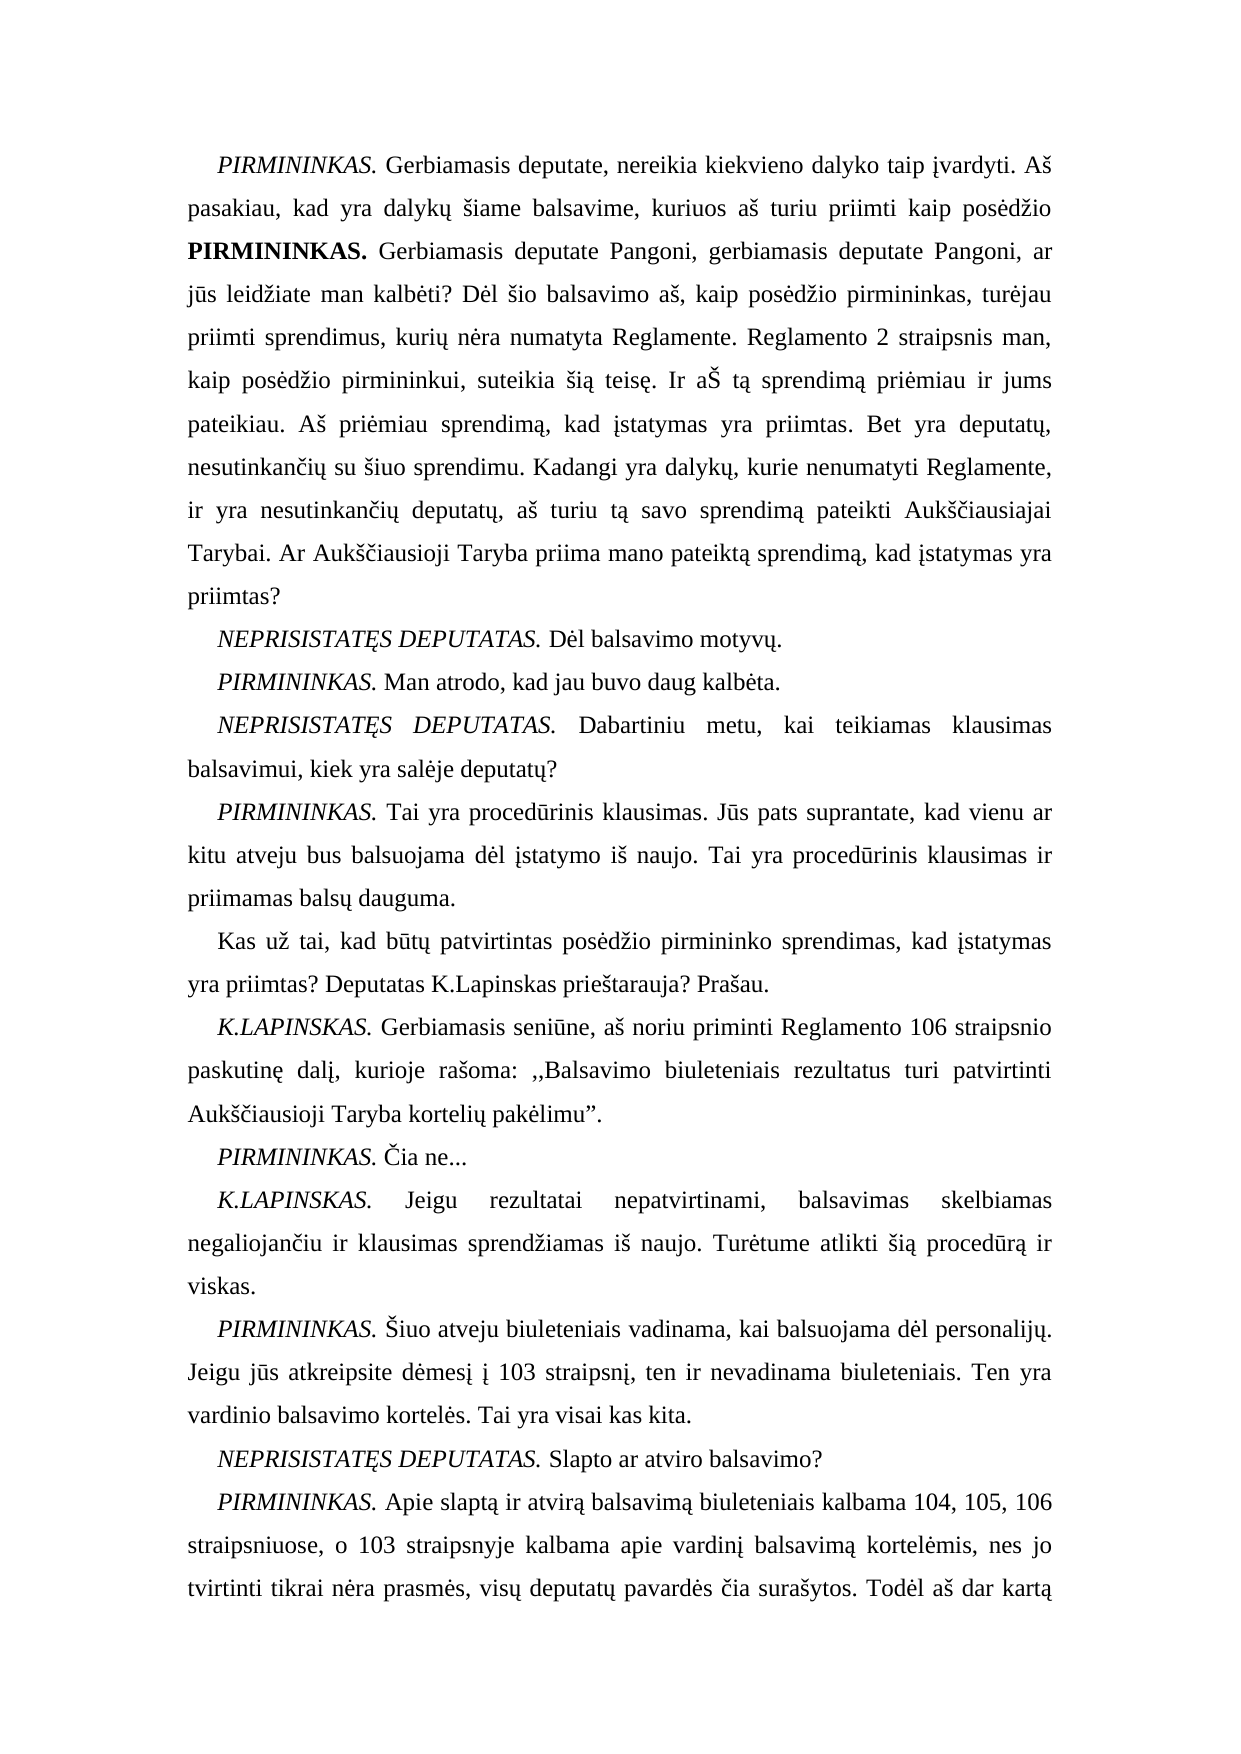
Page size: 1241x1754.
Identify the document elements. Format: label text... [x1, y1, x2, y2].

text PIRMININKAS. Tai yra procedūrinis klausimas. Jūs pats suprantate, kad vienu ar kitu atveju bus balsuojama dėl įstatymo iš naujo. Tai yra procedūrinis klausimas ir priimamas balsų dauguma. [187, 797, 1053, 912]
text K.LAPINSKAS. Gerbiamasis seniūne, aš noriu priminti Reglamento 106 straipsnio paskutinę dalį, kurioje rašoma: ,,Balsavimo biuleteniais rezultatus turi patvirtinti Aukščiausioji Taryba kortelių pakėlimu”. [187, 1012, 1053, 1127]
text PIRMININKAS. Gerbiamasis deputate, nereikia kiekvieno dalyko taip įvardyti. Aš pasakiau, kad yra dalykų šiame balsavime, kuriuos aš turiu priimti kaip posėdžio PIRMININKAS. Gerbiamasis deputate Pangoni, gerbiamasis deputate Pangoni, ar jūs leidžiate man kalbėti? Dėl šio balsavimo aš, kaip posėdžio pirmininkas, turėjau priimti sprendimus, kurių nėra numatyta Reglamente. Reglamento 2 straipsnis man, kaip posėdžio pirmininkui, suteikia šią teisę. Ir aŠ tą sprendimą priėmiau ir jums pateikiau. Aš priėmiau sprendimą, kad įstatymas yra priimtas. Bet yra deputatų, nesutinkančių su šiuo sprendimu. Kadangi yra dalykų, kurie nenumatyti Reglamente, ir yra nesutinkančių deputatų, aš turiu tą savo sprendimą pateikti Aukščiausiajai Tarybai. Ar Aukščiausioji Taryba priima mano pateiktą sprendimą, kad įstatymas yra priimtas? [187, 150, 1053, 610]
text NEPRISISTATĘS DEPUTATAS. Dėl balsavimo motyvų. [187, 624, 1053, 653]
text NEPRISISTATĘS DEPUTATAS. Dabartiniu metu, kai teikiamas klausimas balsavimui, kiek yra salėje deputatų? [187, 711, 1053, 782]
text Kas už tai, kad būtų patvirtintas posėdžio pirmininko sprendimas, kad įstatymas yra priimtas? Deputatas K.Lapinskas prieštarauja? Prašau. [187, 926, 1053, 998]
text PIRMININKAS. Čia ne... [187, 1142, 1053, 1171]
text NEPRISISTATĘS DEPUTATAS. Slapto ar atviro balsavimo? [187, 1444, 1053, 1472]
text PIRMININKAS. Šiuo atveju biuleteniais vadinama, kai balsuojama dėl personalijų. Jeigu jūs atkreipsite dėmesį į 103 straipsnį, ten ir nevadinama biuleteniais. Ten yra vardinio balsavimo kortelės. Tai yra visai kas kita. [187, 1314, 1053, 1429]
text PIRMININKAS. Apie slaptą ir atvirą balsavimą biuleteniais kalbama 104, 105, 106 straipsniuose, o 103 straipsnyje kalbama apie vardinį balsavimą kortelėmis, nes jo tvirtinti tikrai nėra prasmės, visų deputatų pavardės čia surašytos. Todėl aš dar kartą [187, 1487, 1053, 1602]
text PIRMININKAS. Man atrodo, kad jau buvo daug kalbėta. [187, 667, 1053, 696]
text K.LAPINSKAS. Jeigu rezultatai nepatvirtinami, balsavimas skelbiamas negaliojančiu ir klausimas sprendžiamas iš naujo. Turėtume atlikti šią procedūrą ir viskas. [187, 1185, 1053, 1300]
